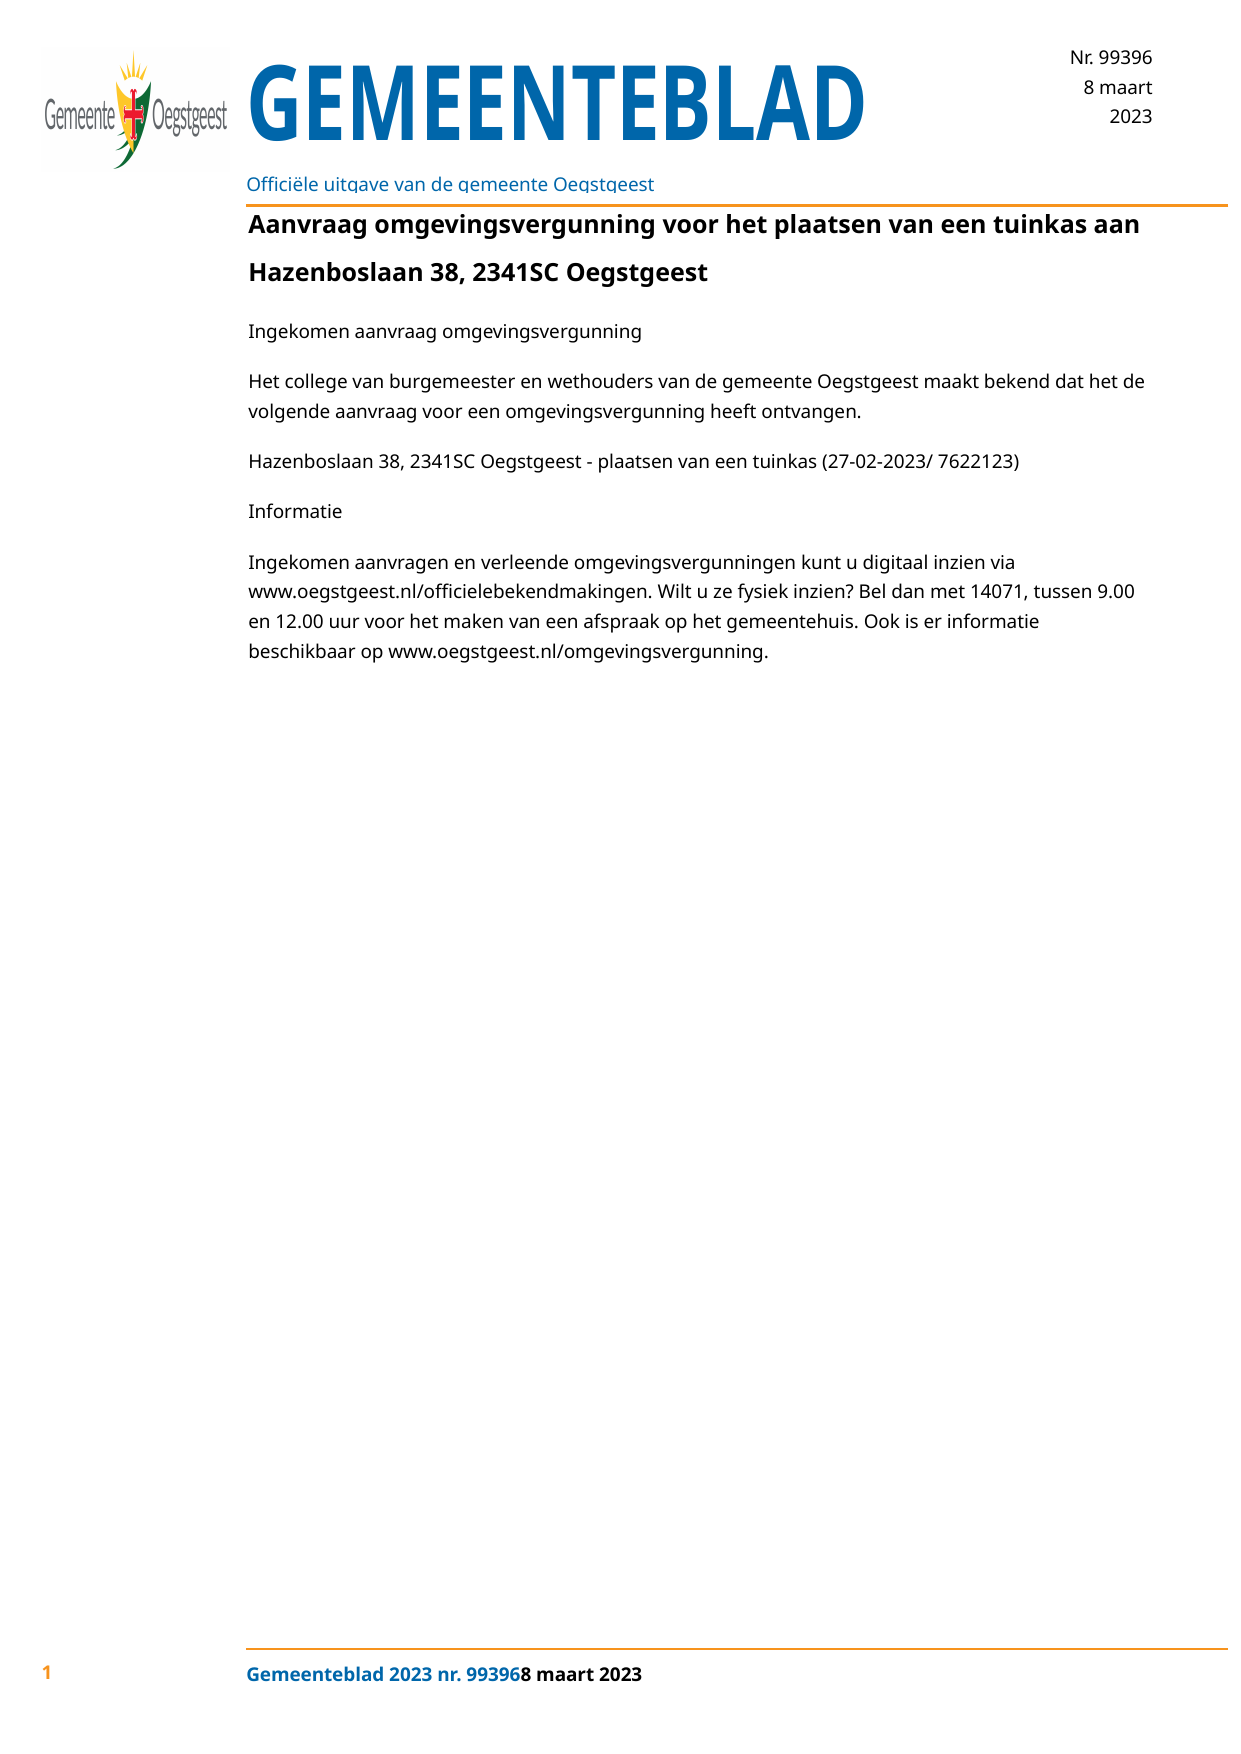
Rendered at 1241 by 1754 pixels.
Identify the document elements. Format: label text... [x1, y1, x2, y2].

text Ingekomen aanvragen en verleende omgevingsvergunningen kunt u digitaal inzien via www.oegstgeest.nl/officielebekendmakingen. Wilt u ze fysiek inzien? Bel dan met 14071, tussen 9.00 en 12.00 uur voor het maken van een afspraak op het gemeentehuis. Ook is er informatie beschikbaar op www.oegstgeest.nl/omgevingsvergunning. [248, 549, 1152, 664]
text Informatie [248, 499, 1152, 524]
text Aanvraag omgevingsvergunning voor het plaatsen van een tuinkas aan Hazenboslaan 38, 2341SC Oegstgeest [248, 207, 1152, 288]
text Ingekomen aanvraag omgevingsvergunning [248, 318, 1152, 344]
text Hazenboslaan 38, 2341SC Oegstgeest - plaatsen van een tuinkas (27-02-2023/ 7622123) [248, 448, 1152, 474]
picture [41, 47, 231, 172]
text Het college van burgemeester en wethouders van de gemeente Oegstgeest maakt bekend dat het de volgende aanvraag voor een omgevingsvergunning heeft ontvangen. [248, 368, 1152, 424]
